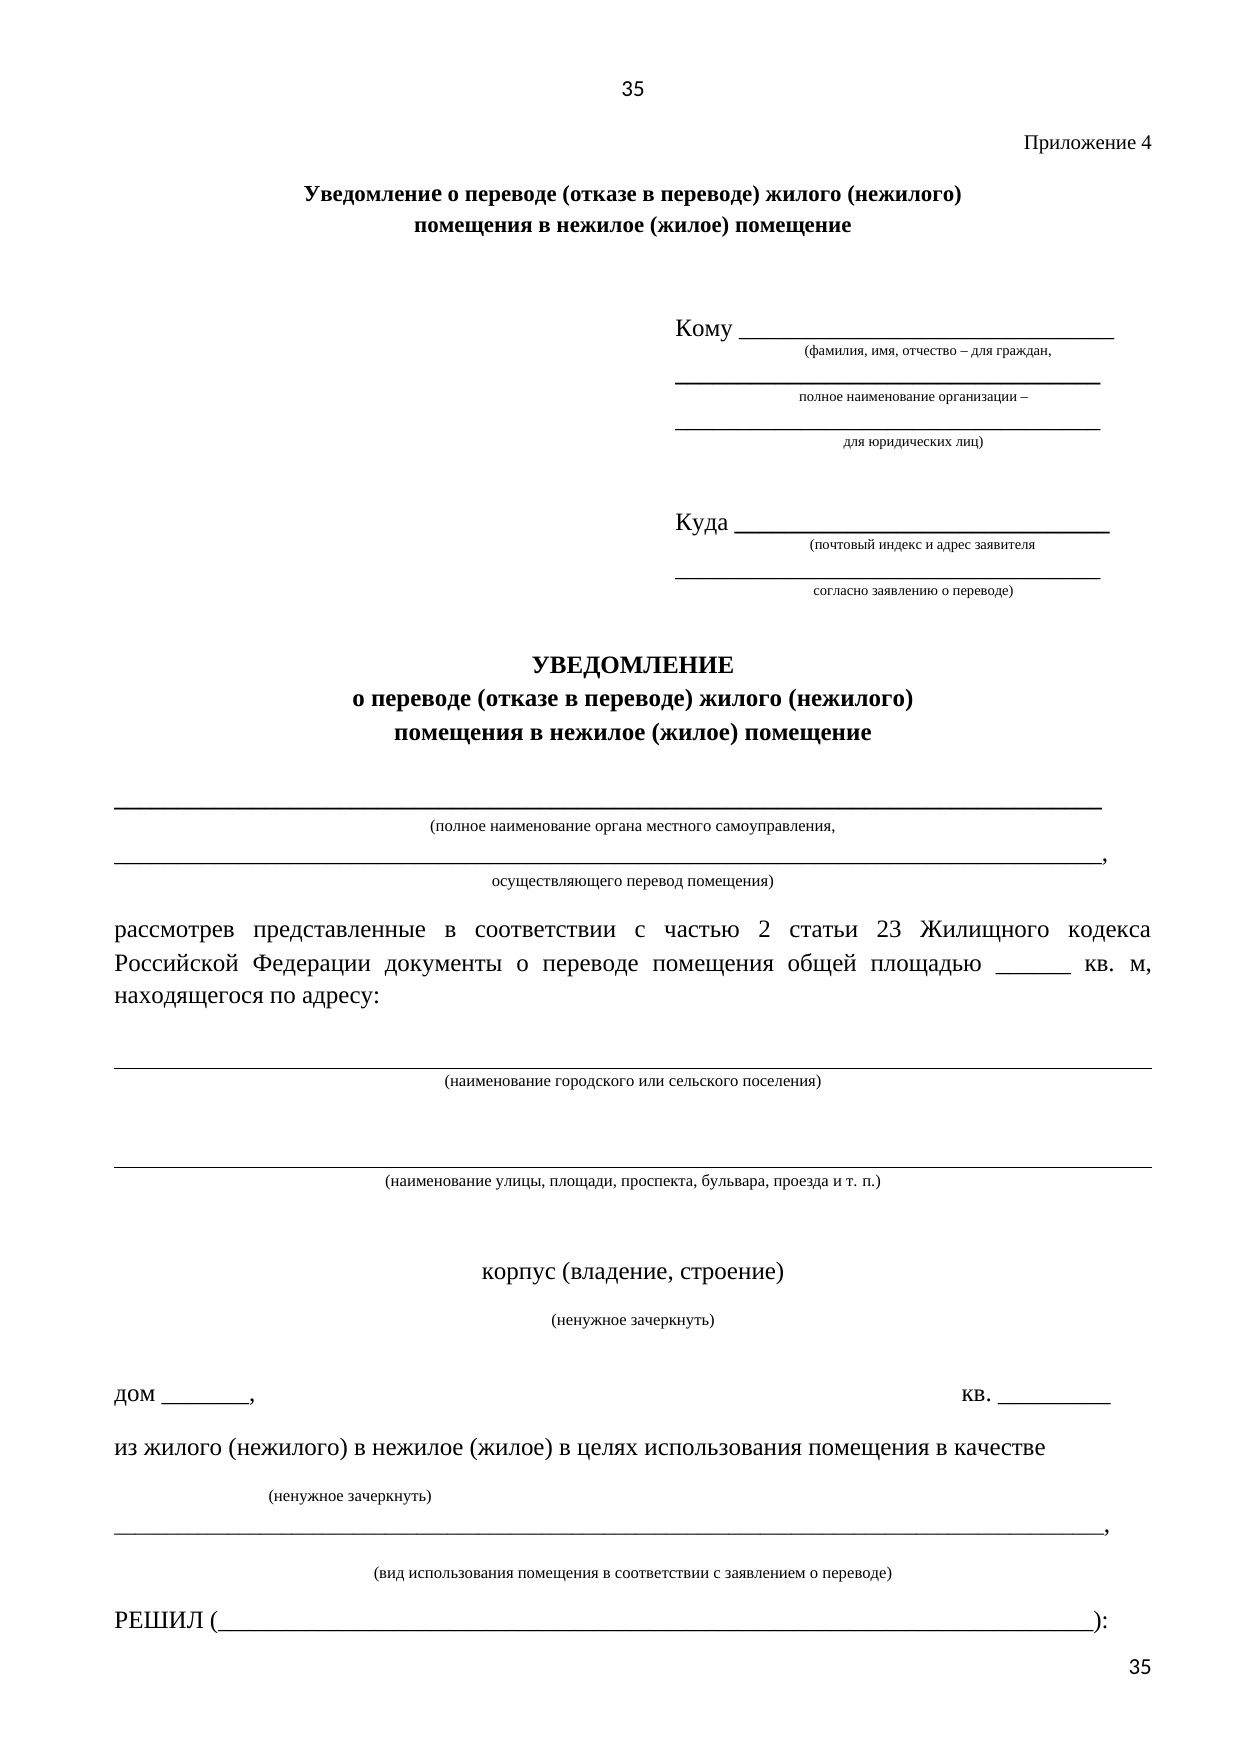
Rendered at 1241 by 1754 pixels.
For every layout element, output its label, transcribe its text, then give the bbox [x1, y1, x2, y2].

text (ненужное зачеркнуть) [114, 1307, 1152, 1329]
text _______________________________________________________________________________ [114, 783, 1152, 811]
text (фамилия, имя, отчество – для граждан, [675, 342, 1152, 358]
text Куда ______________________________ [675, 507, 1152, 536]
text (наименование городского или сельского поселения) [114, 1069, 1152, 1090]
text _______________________________________________________________________________, [114, 838, 1152, 866]
text (вид использования помещения в соответствии с заявлением о переводе) [114, 1560, 1152, 1582]
text дом _______, кв. _________ [114, 1375, 1152, 1407]
text согласно заявлению о переводе) [675, 581, 1152, 598]
text __________________________________ [675, 358, 1152, 387]
text (наименование улицы, площади, проспекта, бульвара, проезда и т. п.) [114, 1168, 1152, 1189]
text УВЕДОМЛЕНИЕ о переводе (отказе в переводе) жилого (нежилого) помещения в нежилое (жилое) помещение [114, 651, 1152, 745]
text для юридических лиц) [675, 433, 1152, 449]
text Приложение 4 [114, 130, 1152, 154]
text полное наименование организации – [675, 387, 1152, 404]
text __________________________________ [675, 404, 1152, 433]
text осуществляющего перевод помещения) [114, 871, 1152, 890]
text (почтовый индекс и адрес заявителя [675, 536, 1152, 553]
text Кому ______________________________ [675, 313, 1152, 342]
text корпус (владение, строение) [114, 1253, 1152, 1285]
text Уведомление о переводе (отказе в переводе) жилого (нежилого) помещения в нежилое (жилое) помещение [114, 178, 1152, 237]
text рассмотрев представленные в соответствии с частью 2 статьи 23 Жилищного кодекса Российской Федерации документы о переводе помещения общей площадью ______ кв. м, находящегося по адресу: [114, 914, 1152, 1009]
text из жилого (нежилого) в нежилое (жилое) в целях использования помещения в качестве [114, 1428, 1152, 1460]
text РЕШИЛ (______________________________________________________________________): [114, 1606, 1152, 1634]
text (ненужное зачеркнуть) _______________________________________________________________________________________________, [114, 1482, 1152, 1538]
text (полное наименование органа местного самоуправления, [114, 816, 1152, 835]
text __________________________________ [675, 553, 1152, 581]
